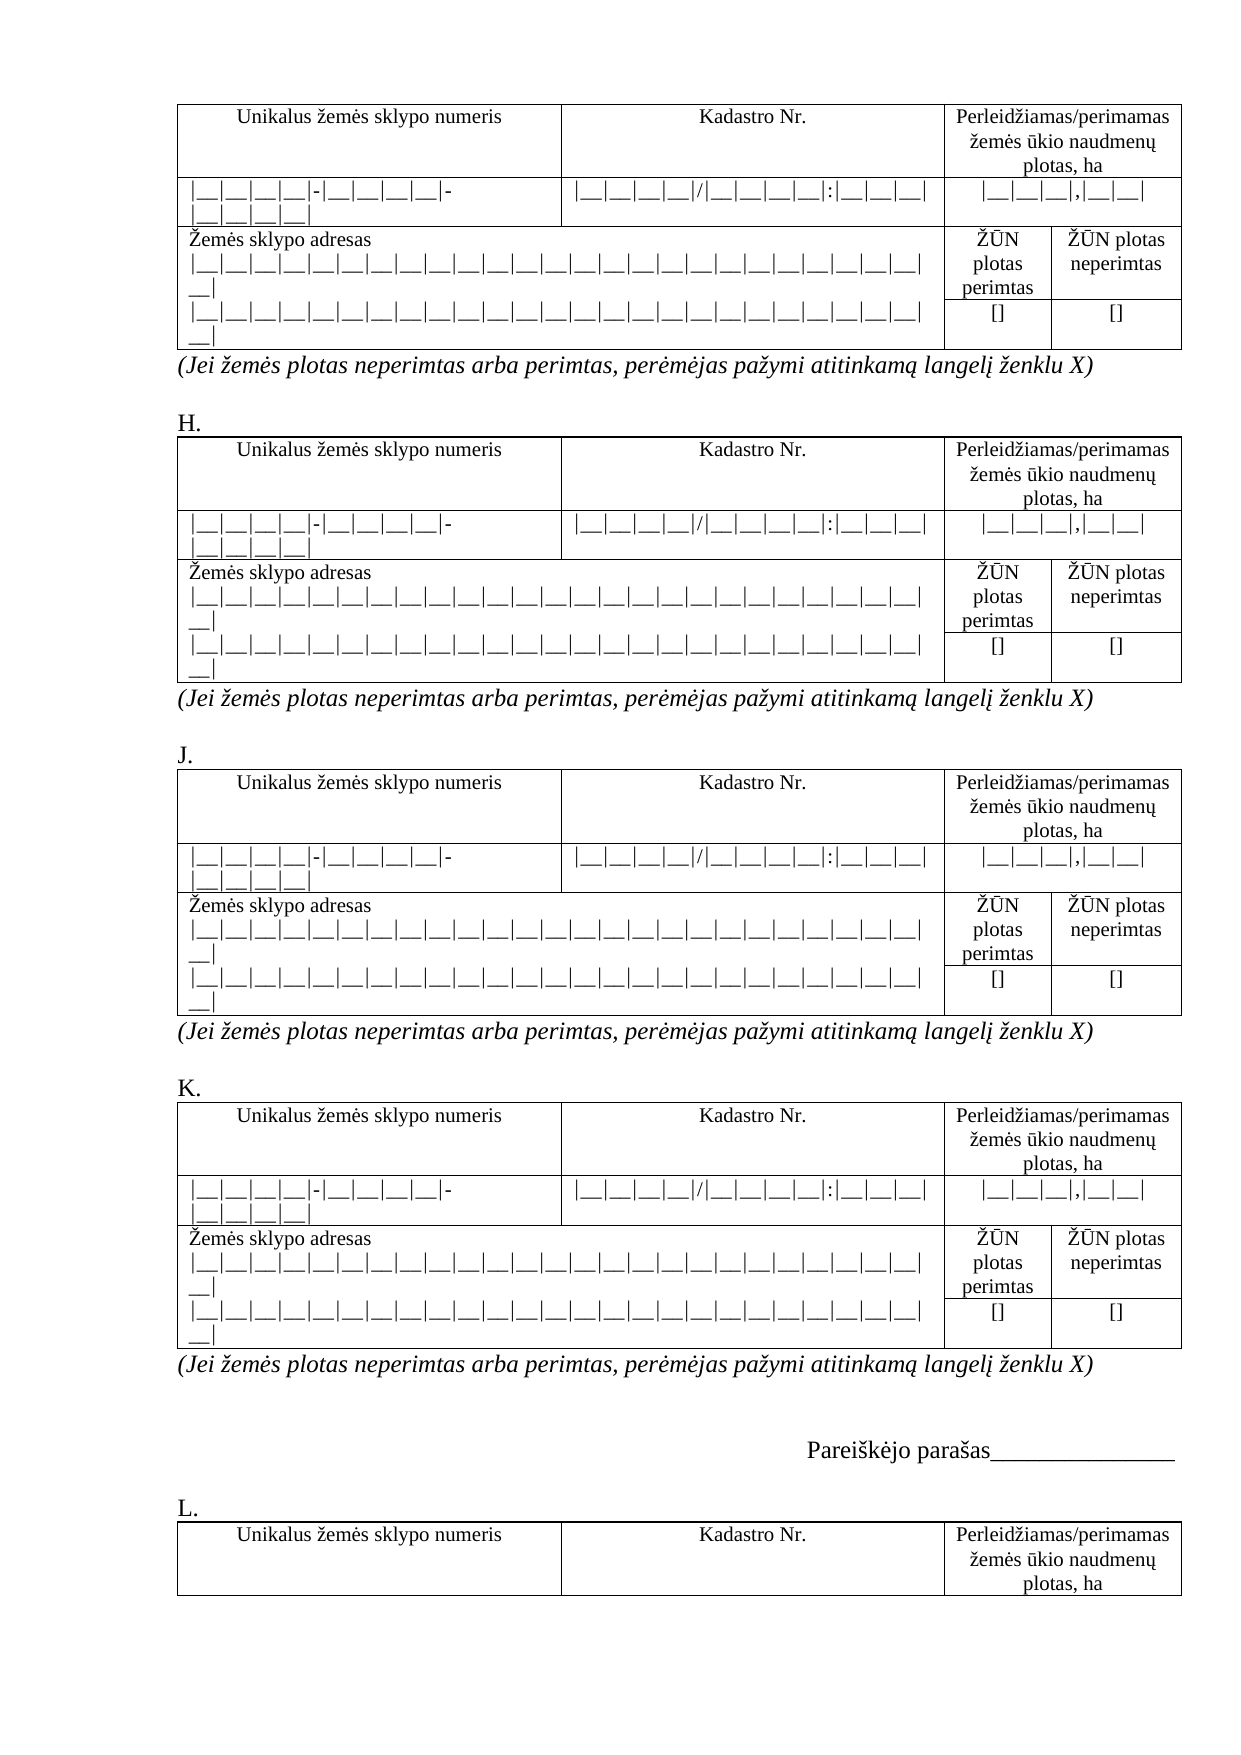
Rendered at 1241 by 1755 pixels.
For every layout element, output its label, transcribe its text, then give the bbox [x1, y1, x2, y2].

table_cell ŽŪN plotas neperimtas [1052, 560, 1181, 632]
table_header Kadastro Nr. [562, 770, 944, 842]
table_header Kadastro Nr. [562, 438, 944, 509]
table_cell [] [1052, 1299, 1181, 1348]
table_cell ___,__ [945, 1176, 1181, 1224]
table_cell Žemės sklypo adresas _________________________ _________________________ [178, 893, 944, 1015]
table_header Perleidžiamas/perimamas žemės ūkio naudmenų plotas, ha [945, 1523, 1181, 1594]
text (Jei žemės plotas neperimtas arba perimtas, perėmėjas pažymi atitinkamą langelį ženklu X) [177, 1016, 1181, 1045]
table_cell Žemės sklypo adresas _________________________ _________________________ [178, 227, 944, 349]
table_cell [] [945, 300, 1051, 349]
table_cell ŽŪN plotas neperimtas [1052, 893, 1181, 965]
table_header Perleidžiamas/perimamas žemės ūkio naudmenų plotas, ha [945, 438, 1181, 509]
table_cell ŽŪN plotas perimtas [945, 1226, 1051, 1298]
table_cell ____-___-___ [178, 178, 561, 226]
table_cell [] [945, 633, 1051, 682]
table_cell Žemės sklypo adresas _________________________ _________________________ [178, 1226, 944, 1348]
table_header Unikalus žemės sklypo numeris [178, 105, 561, 177]
text H. [177, 408, 1181, 436]
table_cell ___,__ [945, 844, 1181, 892]
table_header Unikalus žemės sklypo numeris [178, 1103, 561, 1175]
table_header Kadastro Nr. [562, 1103, 944, 1175]
table_cell ___,__ [945, 511, 1181, 559]
table_cell ____/____:___ [562, 178, 944, 226]
text L. [177, 1493, 1181, 1521]
text (Jei žemės plotas neperimtas arba perimtas, perėmėjas pažymi atitinkamą langelį ženklu X) [177, 350, 1181, 379]
text Pareiškėjo parašas [177, 1435, 1181, 1464]
text (Jei žemės plotas neperimtas arba perimtas, perėmėjas pažymi atitinkamą langelį ženklu X) [177, 1349, 1181, 1378]
table_cell Žemės sklypo adresas _________________________ _________________________ [178, 560, 944, 682]
table_cell [] [945, 1299, 1051, 1348]
text (Jei žemės plotas neperimtas arba perimtas, perėmėjas pažymi atitinkamą langelį ženklu X) [177, 683, 1181, 712]
text J. [177, 741, 1181, 769]
table_header Kadastro Nr. [562, 105, 944, 177]
table_cell ŽŪN plotas perimtas [945, 227, 1051, 299]
table_cell ___,__ [945, 178, 1181, 226]
table_cell ____-___-___ [178, 1176, 561, 1224]
table_header Unikalus žemės sklypo numeris [178, 438, 561, 509]
table_cell [] [945, 966, 1051, 1015]
table_cell ŽŪN plotas neperimtas [1052, 227, 1181, 299]
table_header Unikalus žemės sklypo numeris [178, 1523, 561, 1594]
table_cell ____/____:___ [562, 1176, 944, 1224]
table_cell ____/____:___ [562, 844, 944, 892]
table_cell ____-___-___ [178, 844, 561, 892]
table_header Perleidžiamas/perimamas žemės ūkio naudmenų plotas, ha [945, 770, 1181, 842]
table_cell ____/____:___ [562, 511, 944, 559]
table_header Unikalus žemės sklypo numeris [178, 770, 561, 842]
table_cell [] [1052, 633, 1181, 682]
table_cell [] [1052, 966, 1181, 1015]
text K. [177, 1073, 1181, 1102]
table_cell ŽŪN plotas perimtas [945, 893, 1051, 965]
table_cell ____-___-___ [178, 511, 561, 559]
table_header Perleidžiamas/perimamas žemės ūkio naudmenų plotas, ha [945, 1103, 1181, 1175]
table_cell ŽŪN plotas neperimtas [1052, 1226, 1181, 1298]
table_cell [] [1052, 300, 1181, 349]
table_header Perleidžiamas/perimamas žemės ūkio naudmenų plotas, ha [945, 105, 1181, 177]
table_cell ŽŪN plotas perimtas [945, 560, 1051, 632]
table_header Kadastro Nr. [562, 1523, 944, 1594]
